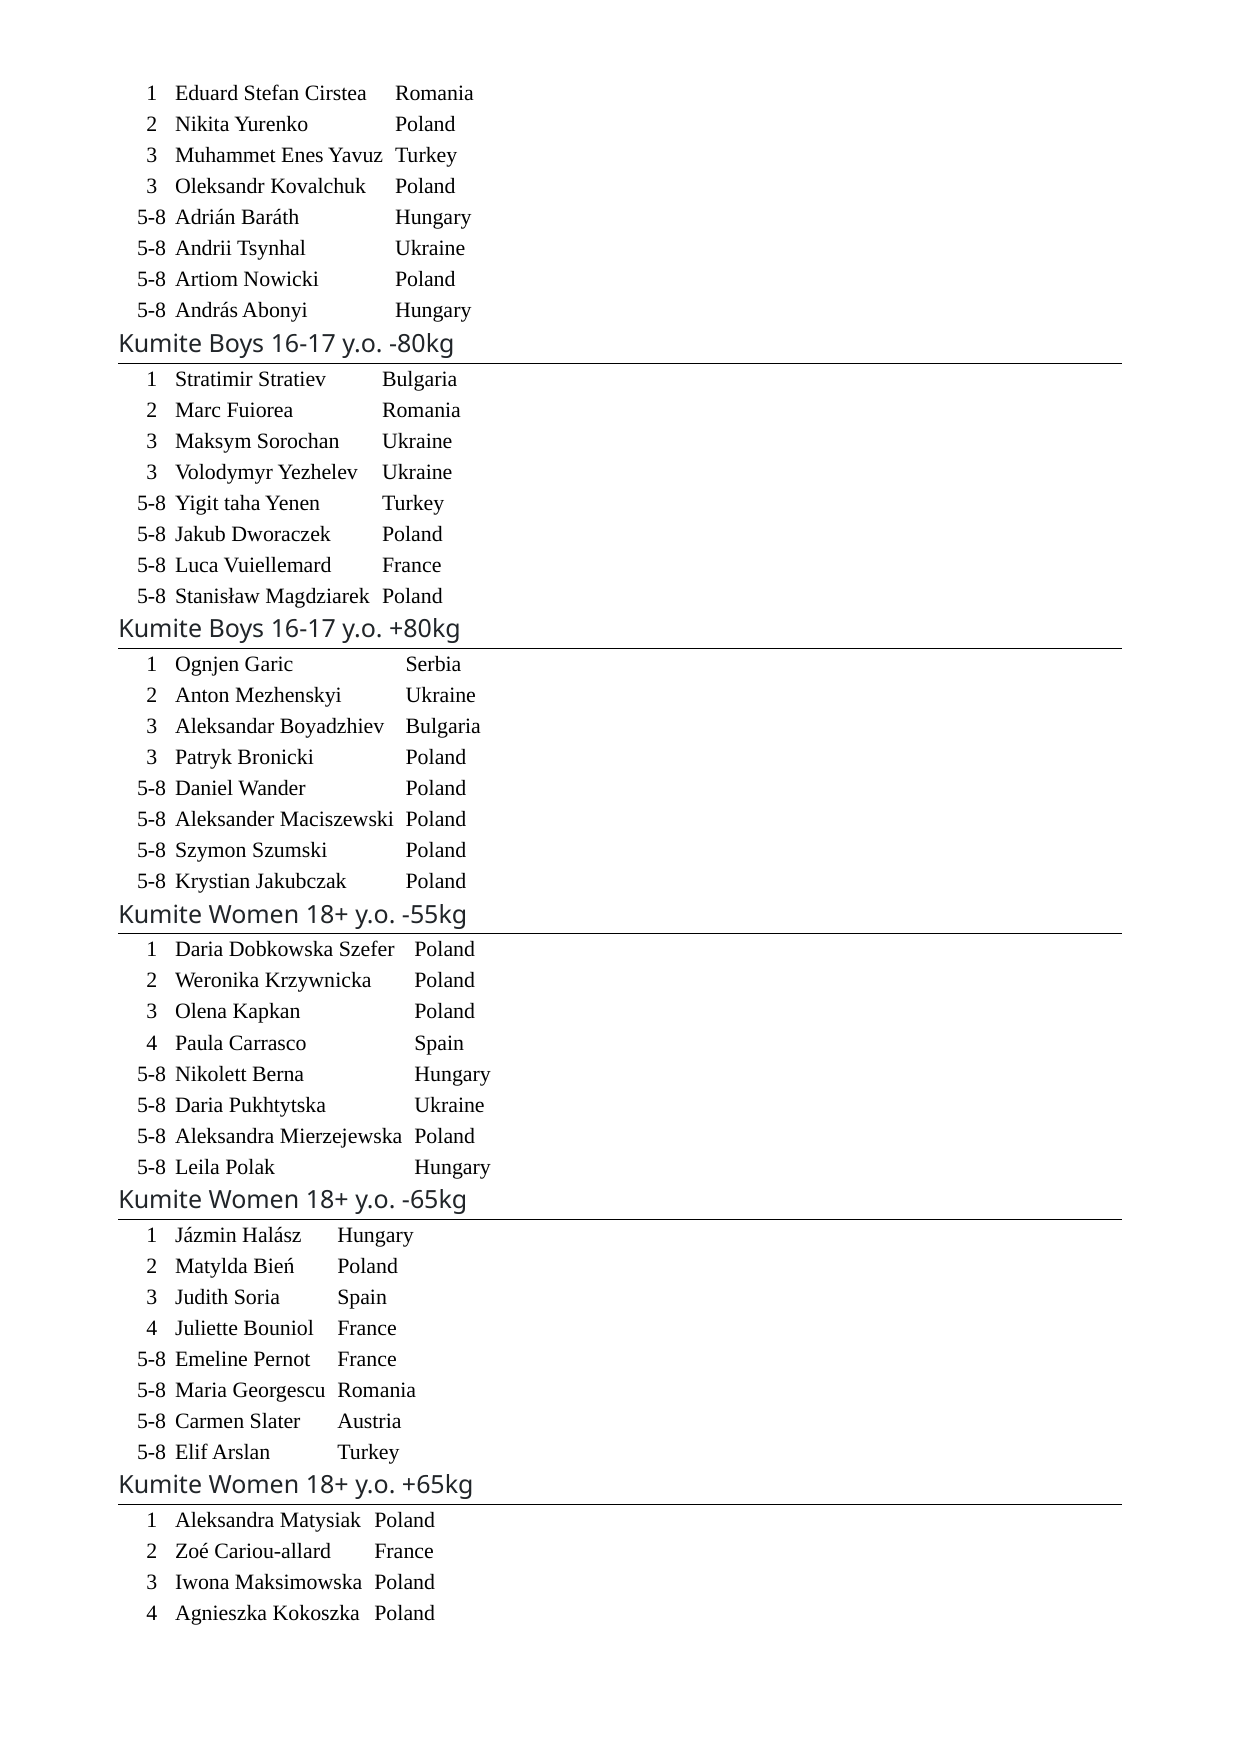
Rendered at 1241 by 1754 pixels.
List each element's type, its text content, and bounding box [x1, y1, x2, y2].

table_cell Anton Mezhenskyi [172, 679, 402, 710]
table_cell Carmen Slater [172, 1405, 334, 1436]
table_cell [118, 487, 131, 518]
table_header Poland [371, 1505, 505, 1535]
table_cell Poland [403, 772, 493, 803]
table_cell Artiom Nowicki [172, 264, 392, 294]
table_cell Poland [392, 264, 486, 294]
text Kumite Boys 16-17 y.o. -80kg [118, 326, 1122, 363]
table_cell 3 [131, 425, 172, 456]
table_cell 5-8 [131, 580, 172, 611]
table_cell 5-8 [131, 1089, 172, 1120]
table_cell [118, 295, 131, 326]
table_cell [118, 1312, 131, 1343]
table_cell Szymon Szumski [172, 834, 402, 865]
table_cell Romania [379, 394, 473, 425]
table_cell 5-8 [131, 1151, 172, 1182]
table_header Ognjen Garic [172, 649, 402, 679]
table_cell Volodymyr Yezhelev [172, 456, 379, 487]
table_cell 2 [131, 108, 172, 139]
table_cell Aleksander Maciszewski [172, 803, 402, 834]
table_cell Romania [334, 1374, 428, 1405]
table_cell 3 [131, 996, 172, 1027]
table_cell Poland [379, 580, 473, 611]
table_cell 2 [131, 965, 172, 996]
table_cell Nikita Yurenko [172, 108, 392, 139]
table_cell [118, 1089, 131, 1120]
table_cell [118, 1436, 131, 1467]
table_cell Aleksandra Mierzejewska [172, 1120, 411, 1151]
table_cell France [334, 1343, 428, 1374]
table_header 1 [131, 1505, 172, 1535]
table_cell [118, 1250, 131, 1281]
table_cell [118, 170, 131, 201]
table_cell 5-8 [131, 1405, 172, 1436]
table_cell [118, 139, 131, 170]
table_cell Olena Kapkan [172, 996, 411, 1027]
table_cell Paula Carrasco [172, 1027, 411, 1058]
table_cell [118, 580, 131, 611]
table_cell Aleksandar Boyadzhiev [172, 710, 402, 741]
table_cell 5-8 [131, 295, 172, 326]
table_cell [118, 1120, 131, 1151]
table_cell Maksym Sorochan [172, 425, 379, 456]
table_cell Iwona Maksimowska [172, 1566, 371, 1597]
table_cell Oleksandr Kovalchuk [172, 170, 392, 201]
table_cell Ukraine [379, 425, 473, 456]
table_cell [118, 1343, 131, 1374]
table_cell [118, 1374, 131, 1405]
table_cell [118, 425, 131, 456]
table_cell France [334, 1312, 428, 1343]
table_cell Poland [403, 803, 493, 834]
table_cell [118, 1058, 131, 1089]
table_cell 5-8 [131, 1343, 172, 1374]
table_cell [118, 1027, 131, 1058]
table_cell Andrii Tsynhal [172, 233, 392, 263]
table_cell Ukraine [379, 456, 473, 487]
table_cell [118, 264, 131, 294]
table_cell Juliette Bouniol [172, 1312, 334, 1343]
table_cell [118, 772, 131, 803]
table_cell [118, 1566, 131, 1597]
table_cell Krystian Jakubczak [172, 865, 402, 896]
table_cell [118, 549, 131, 580]
table_cell Turkey [334, 1436, 428, 1467]
table_cell Hungary [411, 1058, 503, 1089]
table_cell [118, 108, 131, 139]
table_cell 3 [131, 170, 172, 201]
table_cell Turkey [379, 487, 473, 518]
table_cell Marc Fuiorea [172, 394, 379, 425]
table_cell [118, 679, 131, 710]
table_cell 5-8 [131, 1120, 172, 1151]
table_cell Muhammet Enes Yavuz [172, 139, 392, 170]
table_cell 3 [131, 456, 172, 487]
table_cell [118, 865, 131, 896]
table_cell Poland [411, 996, 503, 1027]
table_cell Poland [403, 865, 493, 896]
table_cell Zoé Cariou-allard [172, 1535, 371, 1566]
table_header 1 [131, 649, 172, 679]
table_cell France [379, 549, 473, 580]
table_cell Poland [371, 1566, 505, 1597]
table_cell 3 [131, 741, 172, 772]
table_header Hungary [334, 1220, 428, 1250]
table_header Serbia [403, 649, 493, 679]
table_cell Nikolett Berna [172, 1058, 411, 1089]
table_cell Spain [334, 1281, 428, 1312]
table_cell Hungary [392, 295, 486, 326]
table_cell Stanisław Magdziarek [172, 580, 379, 611]
table_header [118, 364, 131, 394]
table_cell [118, 456, 131, 487]
table_cell [118, 1281, 131, 1312]
table_header [118, 934, 131, 964]
table_cell [118, 965, 131, 996]
table_header Aleksandra Matysiak [172, 1505, 371, 1535]
table_header 1 [131, 77, 172, 108]
table_cell 5-8 [131, 549, 172, 580]
table_cell Ukraine [411, 1089, 503, 1120]
table_header Bulgaria [379, 364, 473, 394]
table_cell Poland [403, 741, 493, 772]
table_header Stratimir Stratiev [172, 364, 379, 394]
table_cell 3 [131, 1281, 172, 1312]
table_cell Poland [371, 1598, 505, 1628]
table_cell Jakub Dworaczek [172, 518, 379, 549]
table_header [118, 649, 131, 679]
table_header 1 [131, 364, 172, 394]
table_cell Poland [334, 1250, 428, 1281]
table_cell Yigit taha Yenen [172, 487, 379, 518]
text Kumite Women 18+ y.o. -65kg [118, 1182, 1122, 1219]
table_cell [118, 1535, 131, 1566]
table_cell Hungary [411, 1151, 503, 1182]
table_header Jázmin Halász [172, 1220, 334, 1250]
table_cell Daria Pukhtytska [172, 1089, 411, 1120]
table_cell 5-8 [131, 1374, 172, 1405]
table_cell Austria [334, 1405, 428, 1436]
table_cell [118, 996, 131, 1027]
table_cell Judith Soria [172, 1281, 334, 1312]
table_cell 2 [131, 1250, 172, 1281]
table_cell Elif Arslan [172, 1436, 334, 1467]
table_cell Ukraine [403, 679, 493, 710]
table_cell 4 [131, 1598, 172, 1628]
table_cell [118, 1151, 131, 1182]
table_cell Poland [411, 1120, 503, 1151]
table_cell 3 [131, 710, 172, 741]
text Kumite Women 18+ y.o. -55kg [118, 896, 1122, 933]
table_cell [118, 201, 131, 232]
table_cell 2 [131, 394, 172, 425]
table_cell 5-8 [131, 803, 172, 834]
table_cell 5-8 [131, 487, 172, 518]
table_cell 4 [131, 1027, 172, 1058]
table_cell 3 [131, 1566, 172, 1597]
table_cell [118, 741, 131, 772]
table_cell 5-8 [131, 1058, 172, 1089]
table_header [118, 77, 131, 108]
table_cell [118, 803, 131, 834]
table_cell [118, 518, 131, 549]
table_cell Poland [392, 170, 486, 201]
table_cell 5-8 [131, 264, 172, 294]
table_cell 5-8 [131, 233, 172, 263]
table_cell Matylda Bień [172, 1250, 334, 1281]
table_cell Poland [379, 518, 473, 549]
table_cell [118, 834, 131, 865]
table_cell [118, 1405, 131, 1436]
table_header Poland [411, 934, 503, 964]
table_header Daria Dobkowska Szefer [172, 934, 411, 964]
table_cell Leila Polak [172, 1151, 411, 1182]
table_header [118, 1220, 131, 1250]
table_cell Ukraine [392, 233, 486, 263]
table_header 1 [131, 1220, 172, 1250]
table_cell András Abonyi [172, 295, 392, 326]
text Kumite Boys 16-17 y.o. +80kg [118, 611, 1122, 648]
table_cell 3 [131, 139, 172, 170]
table_cell [118, 710, 131, 741]
table_cell Bulgaria [403, 710, 493, 741]
table_cell Daniel Wander [172, 772, 402, 803]
table_header Romania [392, 77, 486, 108]
table_cell Emeline Pernot [172, 1343, 334, 1374]
table_cell Hungary [392, 201, 486, 232]
table_header 1 [131, 934, 172, 964]
table_header Eduard Stefan Cirstea [172, 77, 392, 108]
table_cell Poland [411, 965, 503, 996]
table_cell Weronika Krzywnicka [172, 965, 411, 996]
table_cell Maria Georgescu [172, 1374, 334, 1405]
table_cell Poland [392, 108, 486, 139]
table_cell Adrián Baráth [172, 201, 392, 232]
table_cell 5-8 [131, 772, 172, 803]
table_cell 5-8 [131, 1436, 172, 1467]
table_cell 4 [131, 1312, 172, 1343]
table_cell 2 [131, 1535, 172, 1566]
table_cell 5-8 [131, 201, 172, 232]
table_cell Spain [411, 1027, 503, 1058]
table_cell Agnieszka Kokoszka [172, 1598, 371, 1628]
table_cell 2 [131, 679, 172, 710]
table_cell Turkey [392, 139, 486, 170]
table_cell [118, 394, 131, 425]
table_cell [118, 233, 131, 263]
table_cell 5-8 [131, 518, 172, 549]
table_cell Luca Vuiellemard [172, 549, 379, 580]
text Kumite Women 18+ y.o. +65kg [118, 1467, 1122, 1504]
table_cell France [371, 1535, 505, 1566]
table_cell [118, 1598, 131, 1628]
table_cell Patryk Bronicki [172, 741, 402, 772]
table_cell 5-8 [131, 865, 172, 896]
table_header [118, 1505, 131, 1535]
table_cell 5-8 [131, 834, 172, 865]
table_cell Poland [403, 834, 493, 865]
